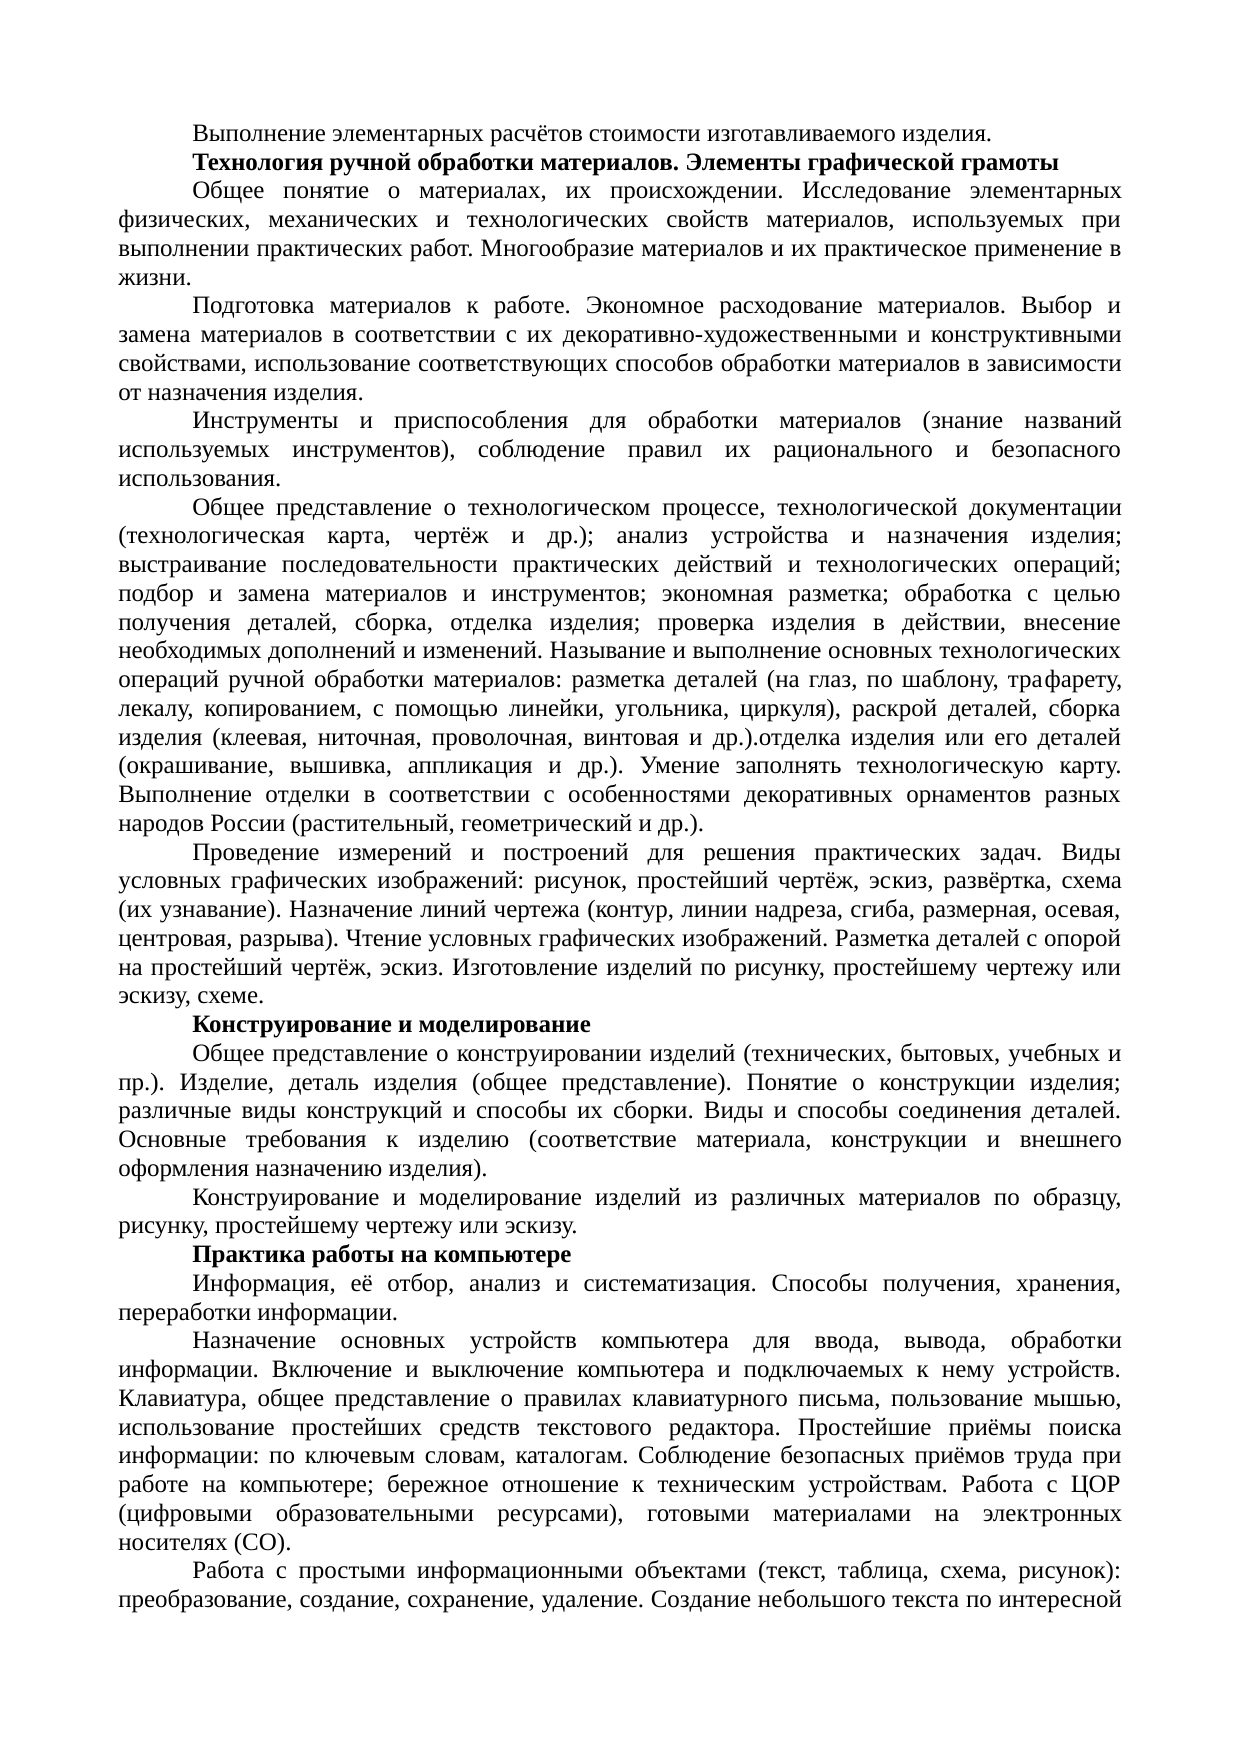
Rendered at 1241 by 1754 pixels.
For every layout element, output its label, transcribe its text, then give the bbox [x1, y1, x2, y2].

text Общее представление о технологическом процессе, технологической до­кументации (технологическая карта, чертёж и др.); анализ устройства и на­значения изделия; выстраивание последовательности практических действий и технологических операций; подбор и замена материалов и инструментов; экономная разметка; обработка с целью получения деталей, сборка, отделка изделия; проверка изделия в действии, внесение необходимых дополнений и изменений. Называние и выполнение основных технологических операций ручной обработки материалов: разметка деталей (на глаз, по шаблону, тра­фарету, лекалу, копированием, с помощью линейки, угольника, циркуля), раскрой деталей, сборка изделия (клеевая, ниточная, проволочная, винтовая и др.).отделка изделия или его деталей (окрашивание, вышивка, апплика­ция и др.). Умение заполнять технологическую карту. Выполнение отделки в соответствии с особенностями декоративных орнаментов разных народов России (растительный, геометрический и др.). [118, 492, 1122, 837]
text Конструирование и моделирование изделий из различных материалов по образцу, рисунку, простейшему чертежу или эскизу. [118, 1182, 1122, 1239]
text Технология ручной обработки материалов. Элементы графической грамоты [118, 147, 1122, 176]
text Проведение измерений и построений для решения практических задач. Виды условных графических изображений: рисунок, простейший чертёж, эс­киз, развёртка, схема (их узнавание). Назначение линий чертежа (контур, линии надреза, сгиба, размерная, осевая, центровая, разрыва). Чтение услов­ных графических изображений. Разметка деталей с опорой на простейший чертёж, эскиз. Изготовление изделий по рисунку, простейшему чертежу или эскизу, схеме. [118, 837, 1122, 1009]
text Практика работы на компьютере [118, 1239, 1122, 1268]
text Общее представление о конструировании изделий (технических, бытовых, учебных и пр.). Изделие, деталь изделия (общее представление). Понятие о конструкции изделия; различные виды конструкций и способы их сборки. Виды и способы соединения деталей. Основные требования к изделию (со­ответствие материала, конструкции и внешнего оформления назначению из­делия). [118, 1038, 1122, 1182]
text Информация, её отбор, анализ и систематизация. Способы получения, хранения, переработки информации. [118, 1268, 1122, 1326]
text Подготовка материалов к работе. Экономное расходование материалов. Выбор и замена материалов в соответствии с их декоративно-художествен­ными и конструктивными свойствами, использование соответствующих спо­собов обработки материалов в зависимости от назначения изделия. [118, 291, 1122, 406]
text Конструирование и моделирование [118, 1009, 1122, 1038]
text Назначение основных устройств компьютера для ввода, вывода, обработ­ки информации. Включение и выключение компьютера и подключаемых к нему устройств. Клавиатура, общее представление о правилах клавиатурно­го письма, пользование мышью, использование простейших средств тексто­вого редактора. Простейшие приёмы поиска информации: по ключевым сло­вам, каталогам. Соблюдение безопасных приёмов труда при работе на компьютере; бережное отношение к техническим устройствам. Работа с ЦОР (цифровыми образовательными ресурсами), готовыми материалами на элек­тронных носителях (СО). [118, 1326, 1122, 1556]
text Выполнение элементарных расчётов стоимости изготавливаемого изделия. [118, 118, 1122, 147]
text Инструменты и приспособления для обработки материалов (знание на­званий используемых инструментов), соблюдение правил их рационального и безопасного использования. [118, 406, 1122, 492]
text Общее понятие о материалах, их происхождении. Исследование элемен­тарных физических, механических и технологических свойств материалов, используемых при выполнении практических работ. Многообразие материа­лов и их практическое применение в жизни. [118, 176, 1122, 291]
text Работа с простыми информационными объектами (текст, таблица, схема, рисунок): преобразование, создание, сохранение, удаление. Создание не­большого текста по интересной [118, 1556, 1122, 1613]
